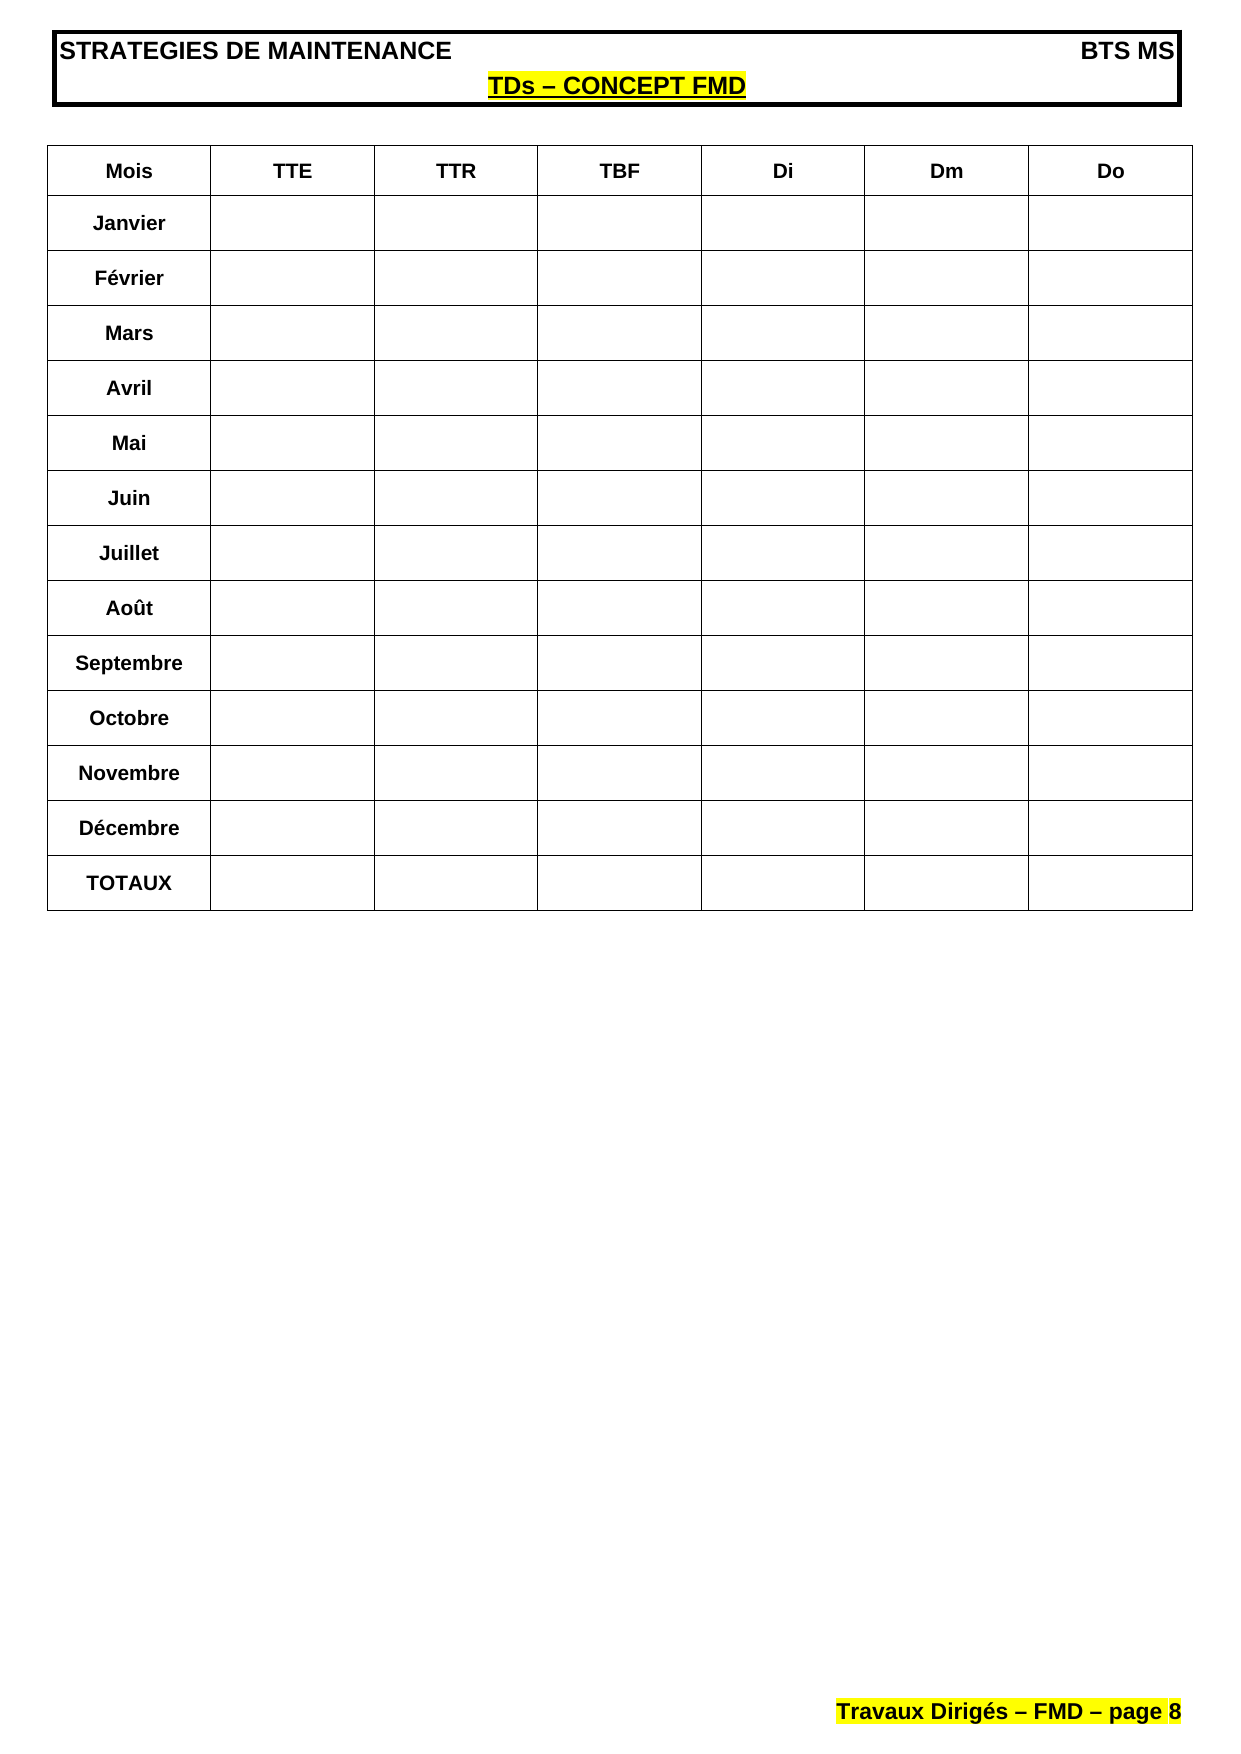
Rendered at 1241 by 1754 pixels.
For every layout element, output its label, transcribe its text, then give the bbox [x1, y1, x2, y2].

table_cell [702, 361, 864, 415]
table_cell [538, 416, 701, 470]
table_header TTE [211, 146, 374, 195]
table_cell [865, 856, 1028, 910]
table_cell [1029, 361, 1192, 415]
table_cell Janvier [48, 196, 210, 250]
table_cell [865, 471, 1028, 525]
table_cell [1029, 746, 1192, 800]
table_cell [211, 361, 374, 415]
table_cell [375, 801, 537, 855]
table_cell [702, 306, 864, 360]
table_cell [211, 746, 374, 800]
table_cell Octobre [48, 691, 210, 745]
table_cell [211, 526, 374, 580]
table_cell [211, 801, 374, 855]
table_cell [211, 196, 374, 250]
table_cell [865, 746, 1028, 800]
table_cell [1029, 306, 1192, 360]
table_cell [538, 306, 701, 360]
table_cell [865, 526, 1028, 580]
table_cell Mai [48, 416, 210, 470]
table_cell [1029, 581, 1192, 635]
table_header Do [1029, 146, 1192, 195]
table_cell [375, 306, 537, 360]
table_cell [538, 801, 701, 855]
table_cell [375, 581, 537, 635]
table_cell [375, 636, 537, 690]
table_cell [865, 801, 1028, 855]
table_header TTR [375, 146, 537, 195]
table_cell [702, 416, 864, 470]
table_cell [702, 581, 864, 635]
table_cell [538, 746, 701, 800]
table_cell [702, 746, 864, 800]
table_cell [702, 196, 864, 250]
table_cell [538, 196, 701, 250]
table_cell Avril [48, 361, 210, 415]
table_cell [538, 636, 701, 690]
table_header Dm [865, 146, 1028, 195]
table_cell [538, 526, 701, 580]
table_cell [538, 691, 701, 745]
table_cell [1029, 801, 1192, 855]
table_cell [865, 691, 1028, 745]
table_cell Mars [48, 306, 210, 360]
table_cell Février [48, 251, 210, 305]
table_cell [1029, 691, 1192, 745]
table_cell TOTAUX [48, 856, 210, 910]
table_cell [1029, 856, 1192, 910]
table_cell [375, 856, 537, 910]
table_cell [865, 251, 1028, 305]
table_cell Septembre [48, 636, 210, 690]
table_cell Juillet [48, 526, 210, 580]
table_cell [375, 691, 537, 745]
table_cell [211, 306, 374, 360]
table_cell [865, 306, 1028, 360]
table_cell [375, 416, 537, 470]
table_cell [865, 361, 1028, 415]
table_cell Décembre [48, 801, 210, 855]
table_cell [702, 471, 864, 525]
table_cell [865, 636, 1028, 690]
table_cell [1029, 251, 1192, 305]
table_cell [1029, 196, 1192, 250]
table_header Di [702, 146, 864, 195]
table_cell [375, 526, 537, 580]
table_cell [375, 471, 537, 525]
table_cell [375, 196, 537, 250]
table_header TBF [538, 146, 701, 195]
table_cell [1029, 636, 1192, 690]
table_cell [211, 471, 374, 525]
table_cell [702, 801, 864, 855]
table_cell [538, 471, 701, 525]
table_cell Novembre [48, 746, 210, 800]
table_cell [865, 581, 1028, 635]
table_cell [865, 196, 1028, 250]
table_cell [538, 361, 701, 415]
table_cell [538, 581, 701, 635]
table_cell [702, 856, 864, 910]
table_cell [865, 416, 1028, 470]
table_cell [211, 581, 374, 635]
table_cell [702, 636, 864, 690]
table_cell [375, 251, 537, 305]
table_cell [211, 691, 374, 745]
table_header Mois [48, 146, 210, 195]
table_cell [211, 416, 374, 470]
table_cell [1029, 416, 1192, 470]
table_cell [1029, 526, 1192, 580]
table_cell [375, 746, 537, 800]
table_cell [375, 361, 537, 415]
table_cell [211, 251, 374, 305]
table_cell [702, 251, 864, 305]
table_cell [702, 526, 864, 580]
table_cell [538, 856, 701, 910]
table_cell [211, 636, 374, 690]
table_cell [1029, 471, 1192, 525]
table_cell [538, 251, 701, 305]
table_cell Août [48, 581, 210, 635]
table_cell [211, 856, 374, 910]
table_cell [702, 691, 864, 745]
table_cell Juin [48, 471, 210, 525]
